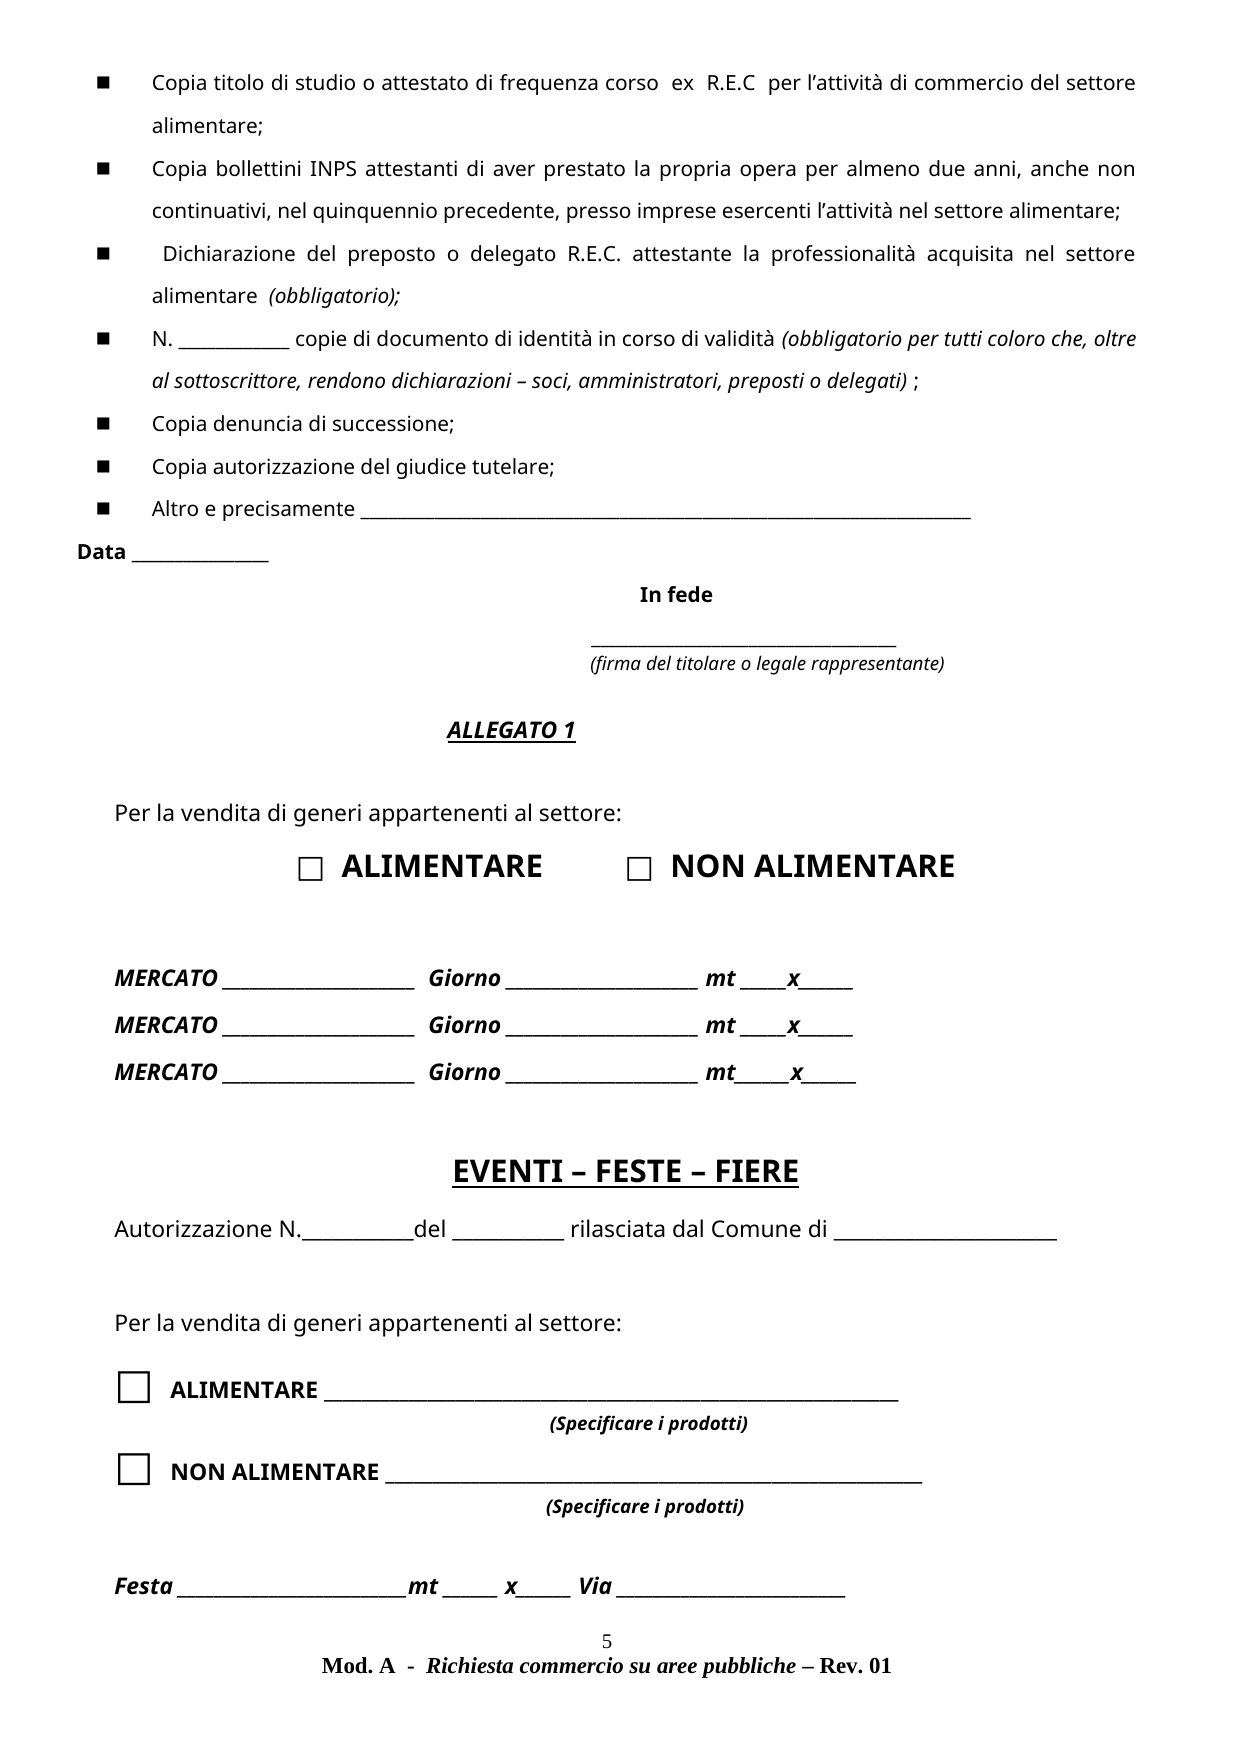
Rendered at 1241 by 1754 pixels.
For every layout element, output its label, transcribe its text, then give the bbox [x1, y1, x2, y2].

text □ ALIMENTARE _____________________________________________________________ [114, 1354, 1137, 1411]
text MERCATO _____________________ Giorno _____________________ mt _____x______ [114, 1009, 1137, 1040]
text Per la vendita di generi appartenenti al settore: [114, 797, 1137, 829]
text (Specificare i prodotti) [114, 1411, 1137, 1436]
list Copia titolo di studio o attestato di frequenza corso ex R.E.C per l’attività di commercio del settore alimentare; [95, 68, 1137, 139]
text Festa _________________________mt ______ x______ Via _________________________ [114, 1569, 1137, 1601]
text _________________________________ [77, 622, 1137, 651]
text EVENTI – FESTE – FIERE [114, 1149, 1137, 1192]
text In fede [77, 580, 1137, 608]
text (Specificare i prodotti) [114, 1493, 1137, 1518]
text MERCATO _____________________ Giorno _____________________ mt _____x______ [114, 962, 1137, 993]
list Altro e precisamente __________________________________________________________________ [95, 494, 1137, 523]
list Dichiarazione del preposto o delegato R.E.C. attestante la professionalità acquisita nel settore alimentare (obbligatorio); [95, 239, 1137, 310]
text ALLEGATO 1 [114, 714, 1137, 746]
text □ ALIMENTARE □ NON ALIMENTARE [114, 844, 1137, 887]
list Copia bollettini INPS attestanti di aver prestato la propria opera per almeno due anni, anche non continuativi, nel quinquennio precedente, presso imprese esercenti l’attività nel settore alimentare; [95, 154, 1137, 225]
list Copia denuncia di successione; [95, 409, 1137, 438]
text (firma del titolare o legale rappresentante) [77, 651, 1137, 676]
list Copia autorizzazione del giudice tutelare; [95, 452, 1137, 480]
text Data ________________ [77, 537, 1137, 566]
text Autorizzazione N.___________del ___________ rilasciata dal Comune di ______________________ [114, 1213, 1137, 1244]
text MERCATO _____________________ Giorno _____________________ mt______x______ [114, 1056, 1137, 1087]
text □ NON ALIMENTARE _________________________________________________________ [114, 1436, 1137, 1493]
text Per la vendita di generi appartenenti al settore: [114, 1307, 1137, 1338]
list N. ____________ copie di documento di identità in corso di validità (obbligatorio per tutti coloro che, oltre al sottoscrittore, rendono dichiarazioni – soci, amministratori, preposti o delegati) ; [95, 324, 1137, 395]
